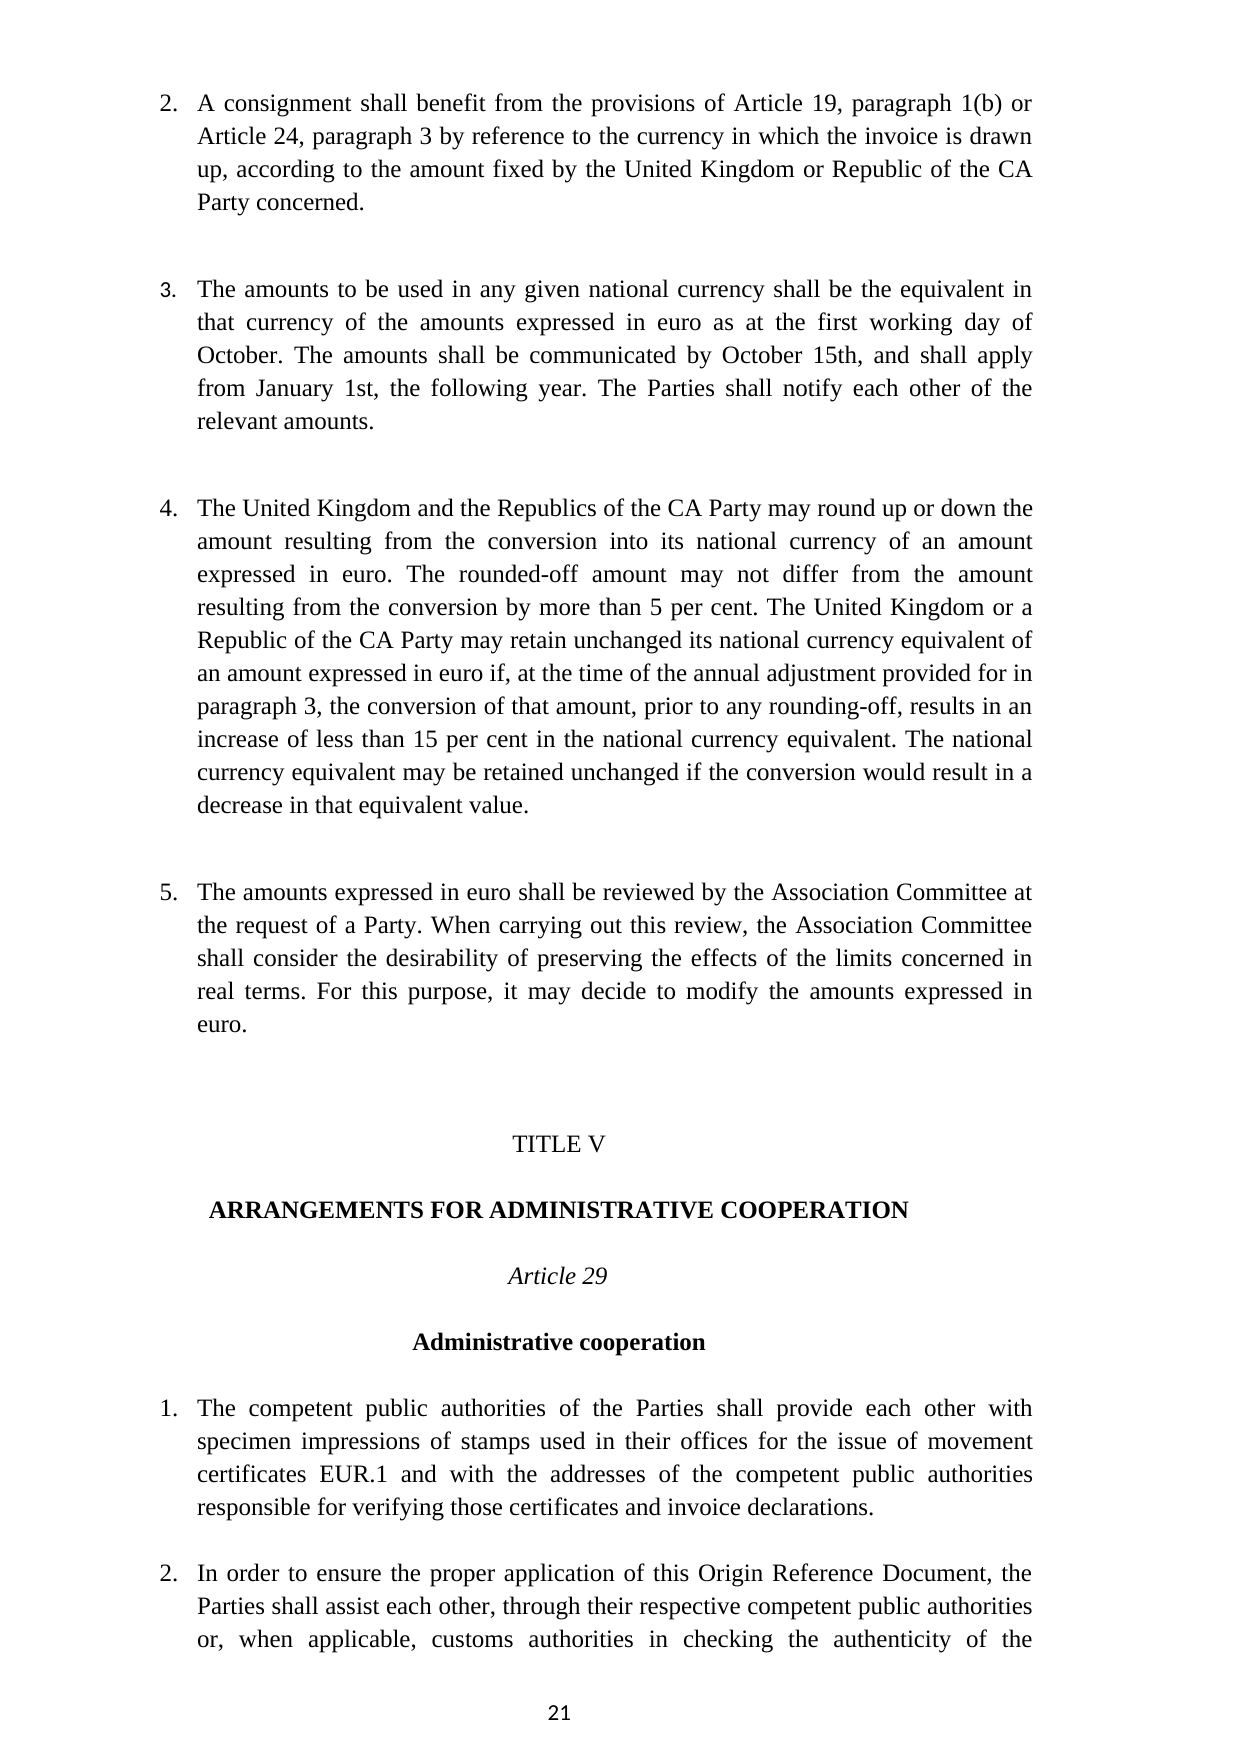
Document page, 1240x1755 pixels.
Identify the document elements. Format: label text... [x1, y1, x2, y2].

text TITLE V [84, 1129, 1034, 1158]
list The amounts to be used in any given national currency shall be the equivalent in that currency of the amounts expressed in euro as at the first working day of October. The amounts shall be communicated by October 15th, and shall apply from January 1st, the following year. The Parties shall notify each other of the relevant amounts. [159, 274, 1034, 435]
list The amounts expressed in euro shall be reviewed by the Association Committee at the request of a Party. When carrying out this review, the Association Committee shall consider the desirability of preserving the effects of the limits concerned in real terms. For this purpose, it may decide to modify the amounts expressed in euro. [159, 877, 1034, 1038]
text ARRANGEMENTS FOR ADMINISTRATIVE COOPERATION [84, 1195, 1034, 1224]
list In order to ensure the proper application of this Origin Reference Document, the Parties shall assist each other, through their respective competent public authorities or, when applicable, customs authorities in checking the authenticity of the movement certificates EUR.1 or the invoice declarations and the correctness of the information given in these documents. [159, 1558, 1034, 1653]
list The competent public authorities of the Parties shall provide each other with specimen impressions of stamps used in their offices for the issue of movement certificates EUR.1 and with the addresses of the competent public authorities responsible for verifying those certificates and invoice declarations. [159, 1393, 1034, 1521]
text Article 29 [84, 1261, 1034, 1290]
text Administrative cooperation [84, 1327, 1034, 1356]
list The United Kingdom and the Republics of the CA Party may round up or down the amount resulting from the conversion into its national currency of an amount expressed in euro. The rounded-off amount may not differ from the amount resulting from the conversion by more than 5 per cent. The United Kingdom or a Republic of the CA Party may retain unchanged its national currency equivalent of an amount expressed in euro if, at the time of the annual adjustment provided for in paragraph 3, the conversion of that amount, prior to any rounding-off, results in an increase of less than 15 per cent in the national currency equivalent. The national currency equivalent may be retained unchanged if the conversion would result in a decrease in that equivalent value. [159, 493, 1034, 819]
list A consignment shall benefit from the provisions of Article 19, paragraph 1(b) or Article 24, paragraph 3 by reference to the currency in which the invoice is drawn up, according to the amount fixed by the United Kingdom or Republic of the CA Party concerned. [159, 108, 1034, 216]
